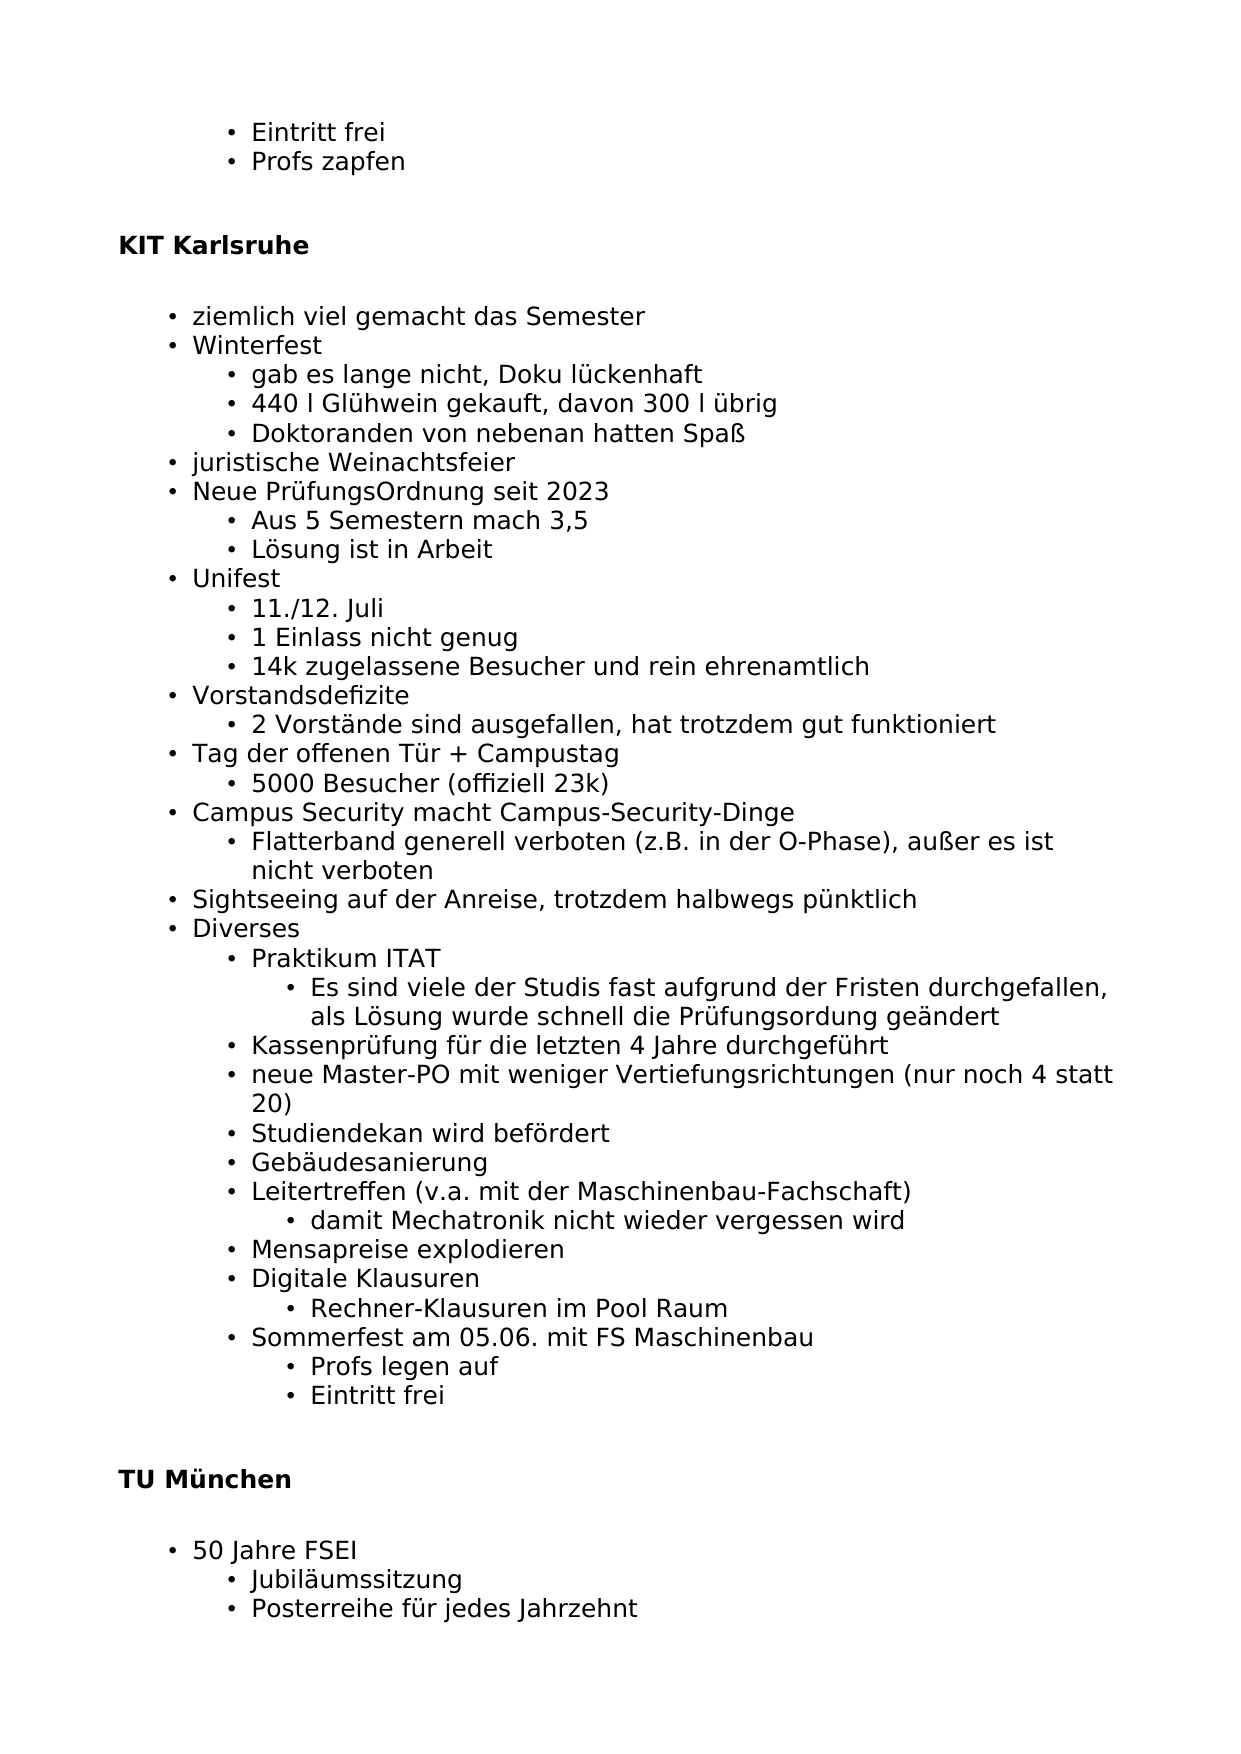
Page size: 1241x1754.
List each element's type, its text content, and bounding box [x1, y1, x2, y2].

list Lösung ist in Arbeit [236, 535, 1122, 564]
list Posterreihe für jedes Jahrzehnt [236, 1594, 1122, 1623]
list neue Master-PO mit weniger Vertiefungsrichtungen (nur noch 4 statt 20) [236, 1060, 1122, 1119]
list 440 l Glühwein gekauft, davon 300 l übrig [236, 389, 1122, 419]
list Unifest [177, 564, 1122, 594]
list Studiendekan wird befördert [236, 1119, 1122, 1148]
list Eintritt frei [236, 118, 1122, 147]
list Rechner-Klausuren im Pool Raum [295, 1294, 1122, 1323]
list Sightseeing auf der Anreise, trotzdem halbwegs pünktlich [177, 885, 1122, 914]
subtitle TU München [118, 1465, 1122, 1494]
list Kassenprüfung für die letzten 4 Jahre durchgeführt [236, 1031, 1122, 1060]
list Winterfest [177, 331, 1122, 360]
list Mensapreise explodieren [236, 1235, 1122, 1264]
list 1 Einlass nicht genug [236, 623, 1122, 652]
list damit Mechatronik nicht wieder vergessen wird [295, 1206, 1122, 1235]
list Es sind viele der Studis fast aufgrund der Fristen durchgefallen, als Lösung wurde schnell die Prüfungsordung geändert [295, 973, 1122, 1031]
list Doktoranden von nebenan hatten Spaß [236, 419, 1122, 448]
list Diverses [177, 914, 1122, 944]
list Profs zapfen [236, 147, 1122, 176]
list juristische Weinachtsfeier [177, 448, 1122, 477]
list Jubiläumssitzung [236, 1565, 1122, 1594]
list Praktikum ITAT [236, 944, 1122, 973]
list Eintritt frei [295, 1381, 1122, 1410]
list Aus 5 Semestern mach 3,5 [236, 506, 1122, 535]
list Tag der offenen Tür + Campustag [177, 739, 1122, 769]
list Digitale Klausuren [236, 1264, 1122, 1294]
list 5000 Besucher (offiziell 23k) [236, 769, 1122, 798]
list Sommerfest am 05.06. mit FS Maschinenbau [236, 1323, 1122, 1352]
list Flatterband generell verboten (z.B. in der O-Phase), außer es ist nicht verboten [236, 827, 1122, 885]
list 2 Vorstände sind ausgefallen, hat trotzdem gut funktioniert [236, 710, 1122, 739]
list Campus Security macht Campus-Security-Dinge [177, 798, 1122, 827]
list 11./12. Juli [236, 594, 1122, 623]
list 50 Jahre FSEI [177, 1536, 1122, 1565]
list 14k zugelassene Besucher und rein ehrenamtlich [236, 652, 1122, 681]
list ziemlich viel gemacht das Semester [177, 302, 1122, 331]
list Profs legen auf [295, 1352, 1122, 1381]
subtitle KIT Karlsruhe [118, 231, 1122, 260]
list Vorstandsdefizite [177, 681, 1122, 710]
list Gebäudesanierung [236, 1148, 1122, 1177]
list Neue PrüfungsOrdnung seit 2023 [177, 477, 1122, 506]
list gab es lange nicht, Doku lückenhaft [236, 360, 1122, 389]
list Leitertreffen (v.a. mit der Maschinenbau-Fachschaft) [236, 1177, 1122, 1206]
